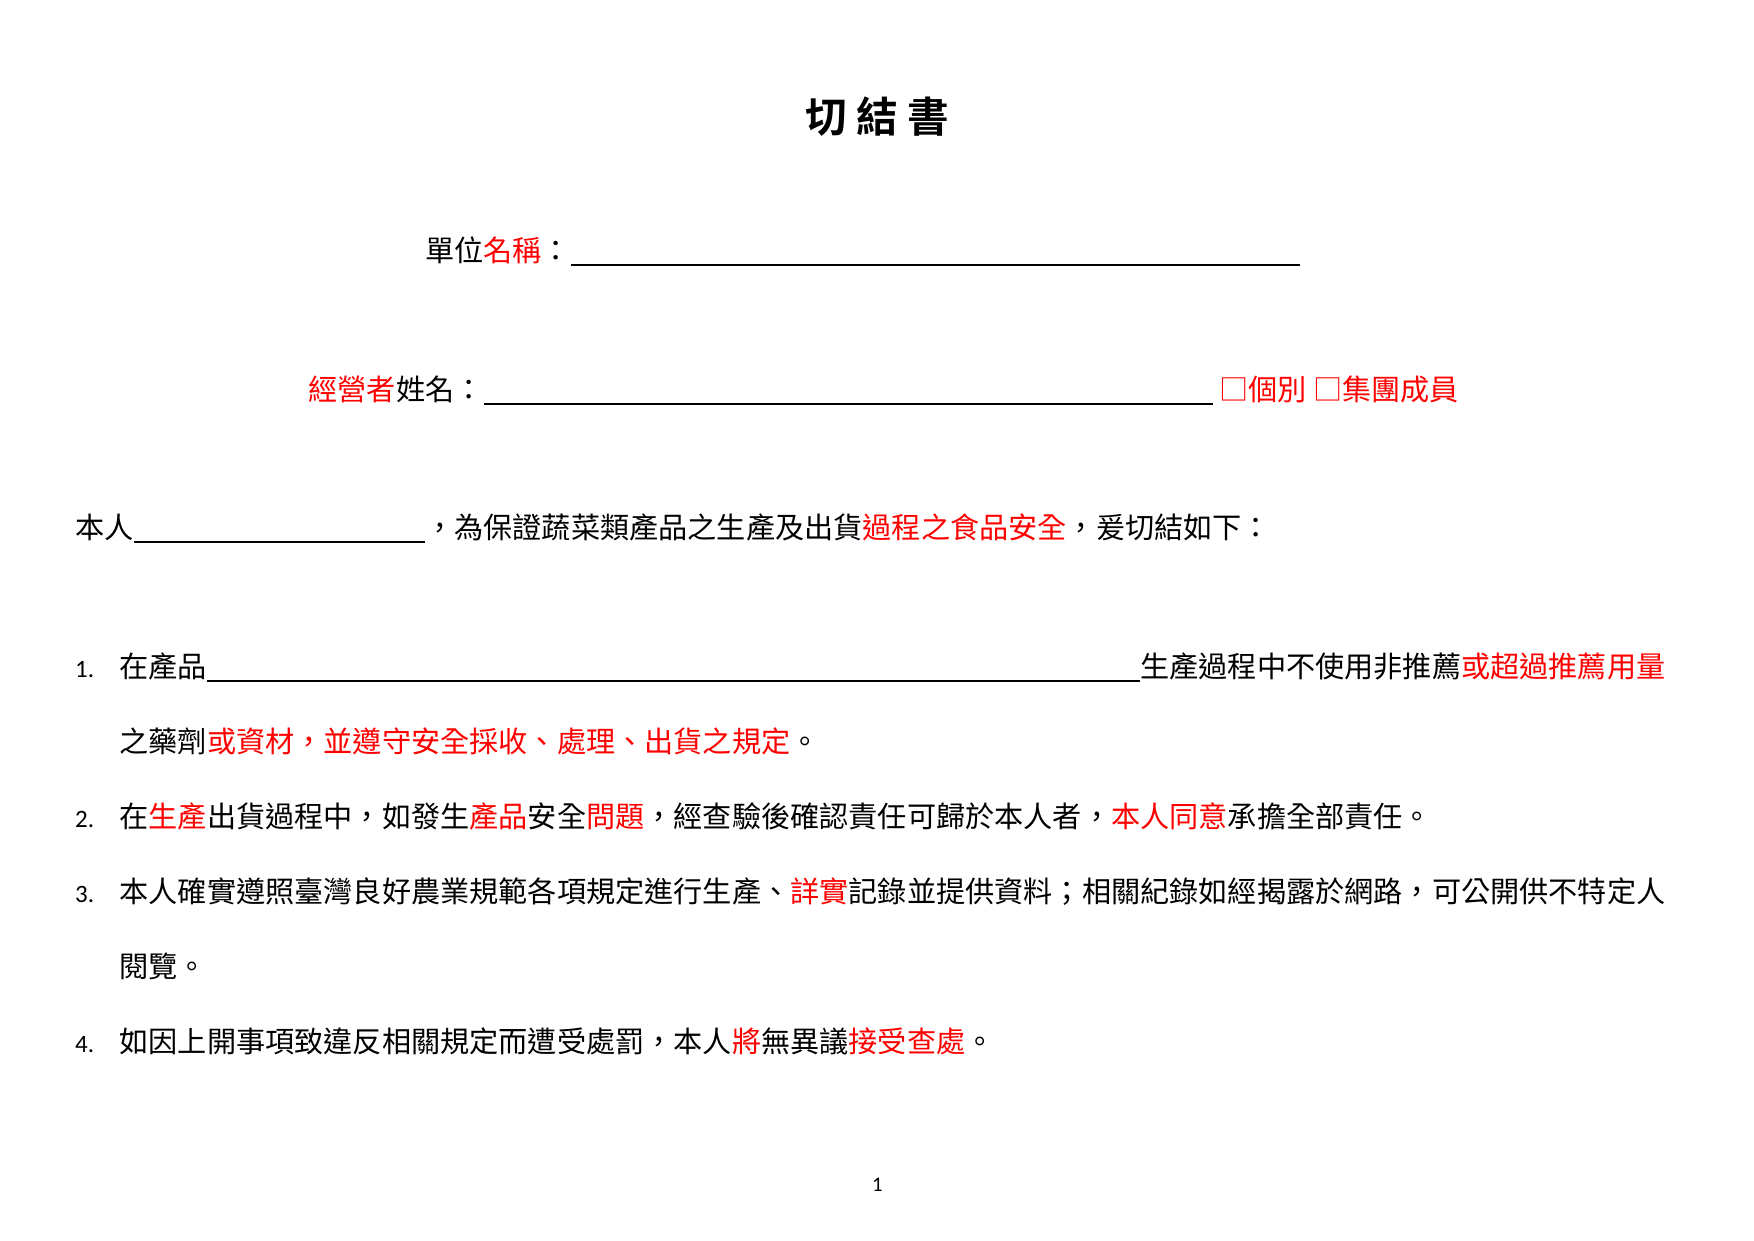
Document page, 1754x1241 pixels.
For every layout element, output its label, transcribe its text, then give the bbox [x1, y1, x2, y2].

subtitle 切 結 書 [75, 76, 1679, 151]
list 在生產出貨過程中，如發生產品安全問題，經查驗後確認責任可歸於本人者，本人同意承擔全部責任。 [75, 777, 1679, 852]
text 經營者姓名： □個別 □集團成員 [75, 350, 1679, 425]
text 單位名稱： [75, 212, 1679, 287]
list 在產品 生產過程中不使用非推薦或超過推薦用量之藥劑或資材，並遵守安全採收、處理、出貨之規定。 [75, 627, 1679, 777]
text 本人 ，為保證蔬菜類產品之生產及出貨過程之食品安全，爰切結如下： [75, 488, 1679, 563]
list 如因上開事項致違反相關規定而遭受處罰，本人將無異議接受查處。 [75, 1002, 1679, 1077]
list 本人確實遵照臺灣良好農業規範各項規定進行生產、詳實記錄並提供資料；相關紀錄如經揭露於網路，可公開供不特定人閱覽。 [75, 852, 1679, 1002]
